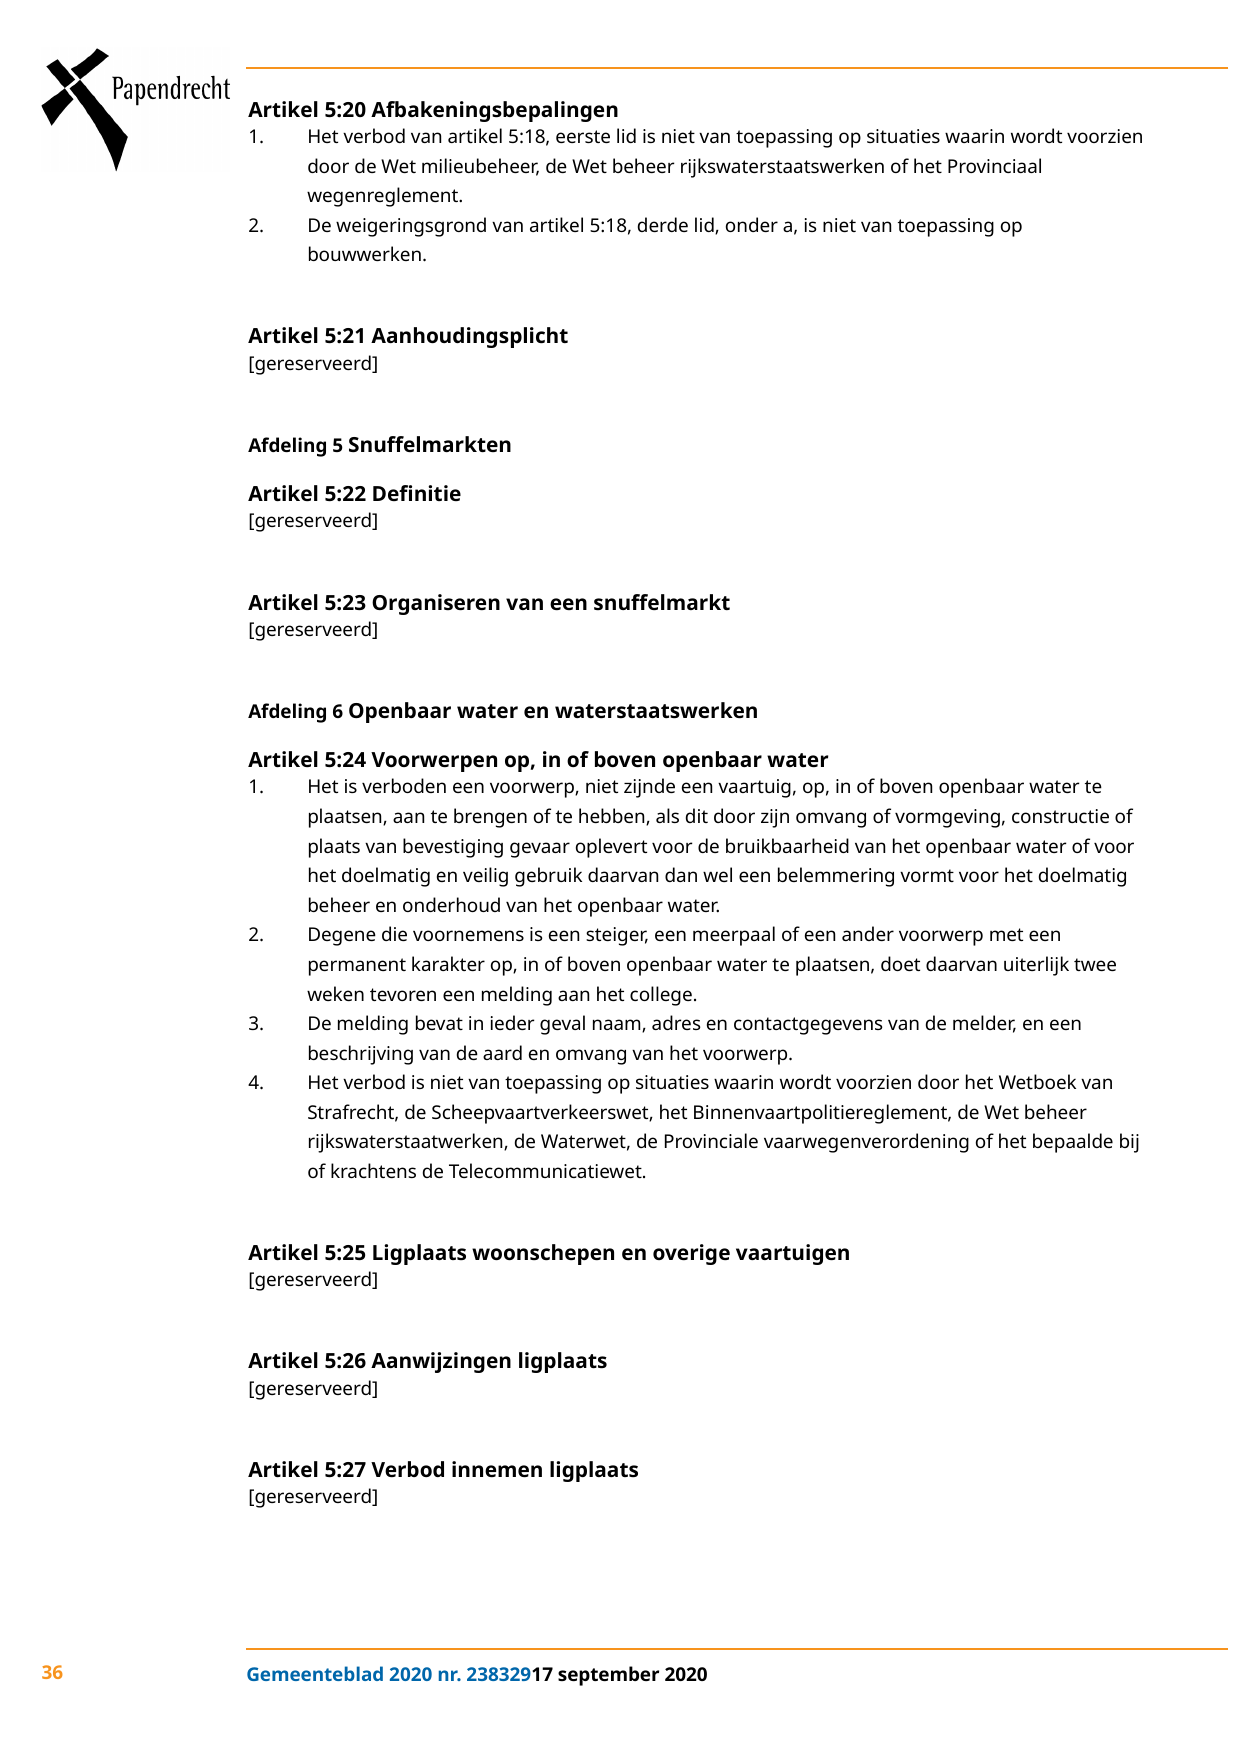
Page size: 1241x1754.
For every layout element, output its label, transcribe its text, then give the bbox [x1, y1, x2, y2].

text Artikel 5:26 Aanwijzingen ligplaats [248, 1347, 1152, 1375]
picture [41, 47, 231, 172]
list Het verbod van artikel 5:18, eerste lid is niet van toepassing op situaties waarin wordt voorzien door de Wet milieubeheer, de Wet beheer rijkswaterstaatswerken of het Provinciaal wegenreglement. [248, 123, 1152, 208]
list Het is verboden een voorwerp, niet zijnde een vaartuig, op, in of boven openbaar water te plaatsen, aan te brengen of te hebben, als dit door zijn omvang of vormgeving, constructie of plaats van bevestiging gevaar oplevert voor de bruikbaarheid van het openbaar water of voor het doelmatig en veilig gebruik daarvan dan wel een belemmering vormt voor het doelmatig beheer en onderhoud van het openbaar water. [248, 774, 1152, 918]
list Degene die voornemens is een steiger, een meerpaal of een ander voorwerp met een permanent karakter op, in of boven openbaar water te plaatsen, doet daarvan uiterlijk twee weken tevoren een melding aan het college. [248, 922, 1152, 1006]
text Artikel 5:25 Ligplaats woonschepen en overige vaartuigen [248, 1238, 1152, 1267]
text [gereserveerd] [248, 508, 1152, 533]
list Het verbod is niet van toepassing op situaties waarin wordt voorzien door het Wetboek van Strafrecht, de Scheepvaartverkeerswet, het Binnenvaartpolitiereglement, de Wet beheer rijkswaterstaatwerken, de Waterwet, de Provinciale vaarwegenverordening of het bepaalde bij of krachtens de Telecommunicatiewet. [248, 1069, 1152, 1184]
text Afdeling 5 Snuffelmarkten [248, 430, 1152, 458]
text [gereserveerd] [248, 1375, 1152, 1401]
text Artikel 5:20 Afbakeningsbepalingen [248, 95, 1152, 123]
text Artikel 5:27 Verbod innemen ligplaats [248, 1455, 1152, 1483]
list De weigeringsgrond van artikel 5:18, derde lid, onder a, is niet van toepassing op bouwwerken. [248, 212, 1152, 267]
text Artikel 5:21 Aanhoudingsplicht [248, 322, 1152, 350]
text [gereserveerd] [248, 1267, 1152, 1292]
text Artikel 5:22 Definitie [248, 479, 1152, 508]
text [gereserveerd] [248, 1483, 1152, 1509]
text [gereserveerd] [248, 616, 1152, 642]
text Artikel 5:23 Organiseren van een snuffelmarkt [248, 588, 1152, 616]
text [gereserveerd] [248, 350, 1152, 376]
text Artikel 5:24 Voorwerpen op, in of boven openbaar water [248, 745, 1152, 774]
text Afdeling 6 Openbaar water en waterstaatswerken [248, 696, 1152, 724]
list De melding bevat in ieder geval naam, adres en contactgegevens van de melder, en een beschrijving van de aard en omvang van het voorwerp. [248, 1010, 1152, 1066]
